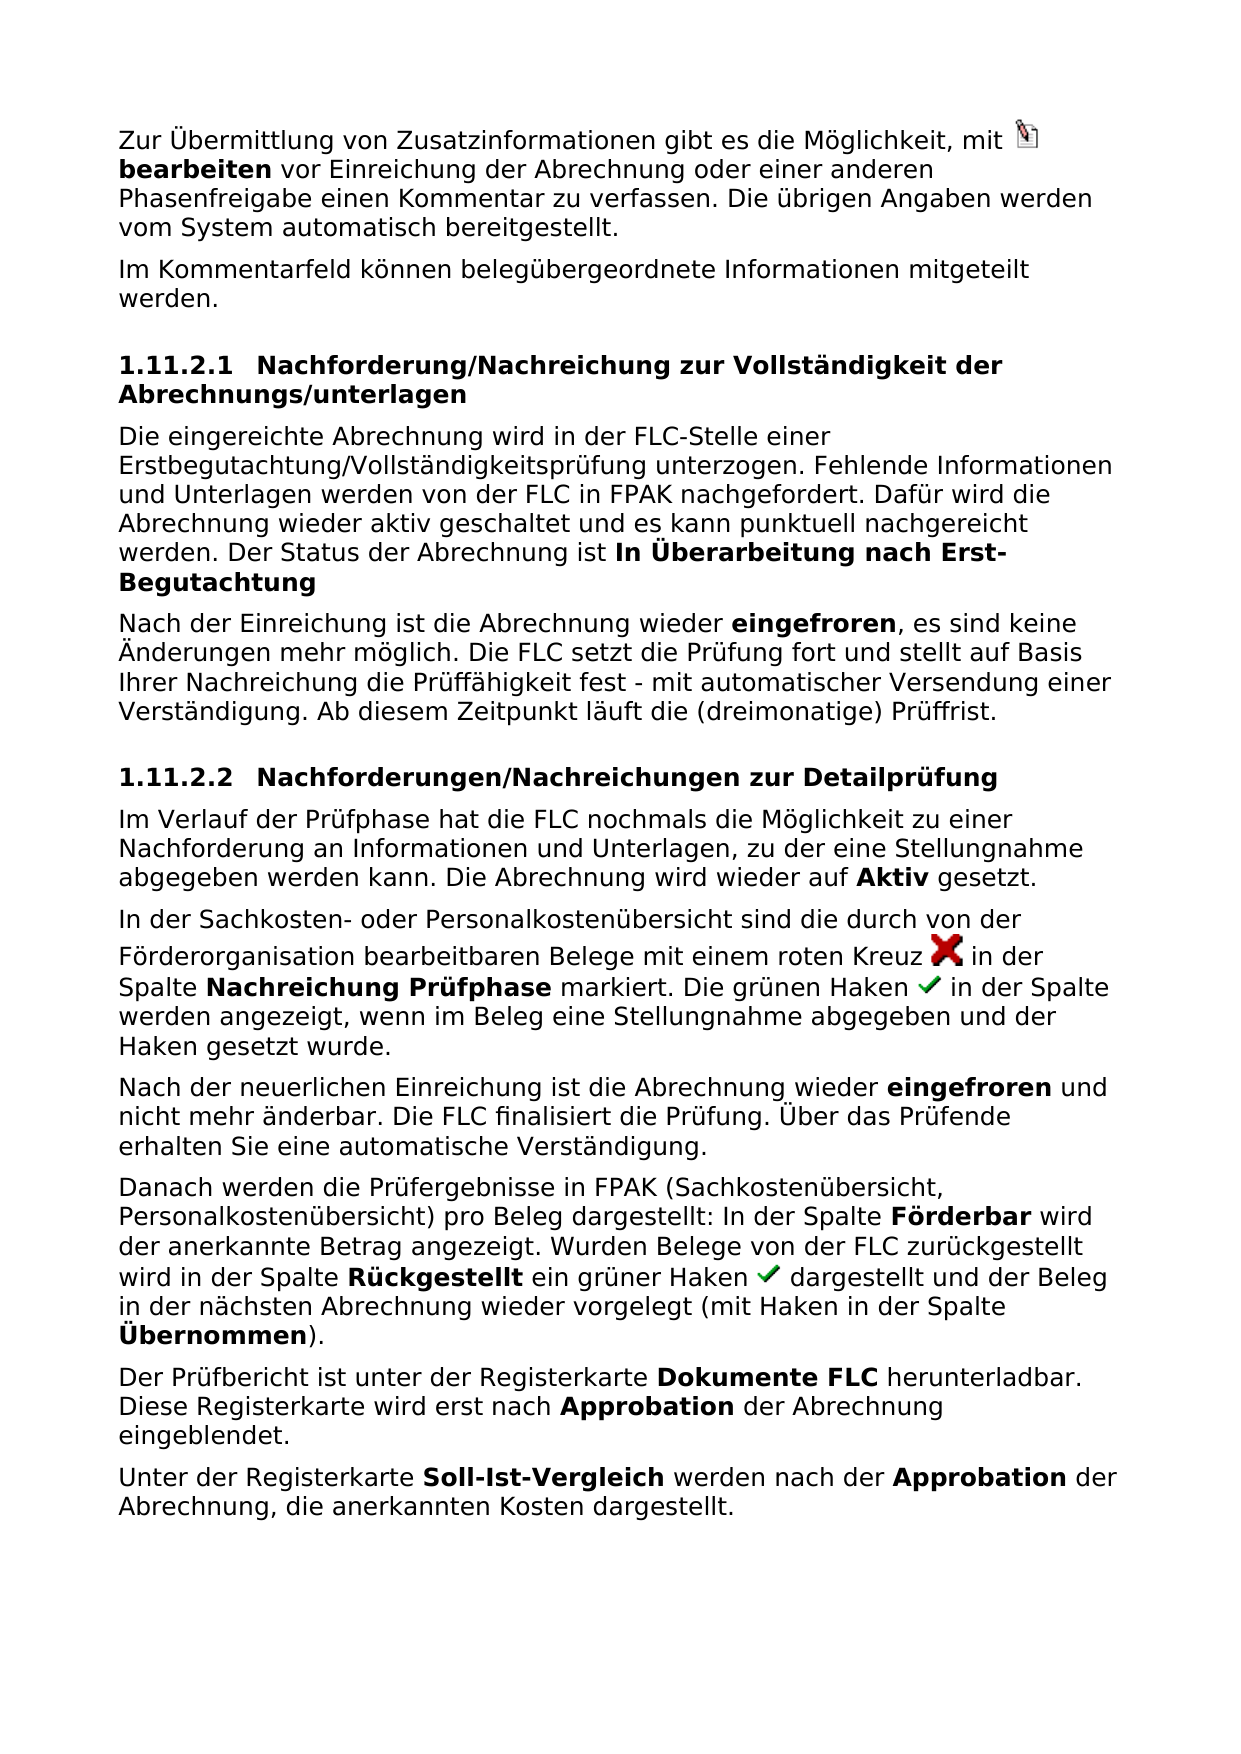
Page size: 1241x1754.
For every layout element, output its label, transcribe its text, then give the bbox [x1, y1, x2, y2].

text Im Verlauf der Prüfphase hat die FLC nochmals die Möglichkeit zu einer Nachforderung an Informationen und Unterlagen, zu der eine Stellungnahme abgegeben werden kann. Die Abrechnung wird wieder auf Aktiv gesetzt. [118, 805, 1122, 893]
text Danach werden die Prüfergebnisse in FPAK (Sachkostenübersicht, Personalkostenübersicht) pro Beleg dargestellt: In der Spalte Förderbar wird der anerkannte Betrag angezeigt. Wurden Belege von der FLC zurückgestellt wird in der Spalte Rückgestellt ein grüner Haken dargestellt und der Beleg in der nächsten Abrechnung wieder vorgelegt (mit Haken in der Spalte Übernommen). [118, 1173, 1122, 1350]
text Im Kommentarfeld können belegübergeordnete Informationen mitgeteilt werden. [118, 255, 1122, 314]
subtitle Nachforderung/Nachreichung zur Vollständigkeit der Abrechnungs/unterlagen [118, 351, 1122, 409]
text Die eingereichte Abrechnung wird in der FLC-Stelle einer Erstbegutachtung/Vollständigkeitsprüfung unterzogen. Fehlende Informationen und Unterlagen werden von der FLC in FPAK nachgefordert. Dafür wird die Abrechnung wieder aktiv geschaltet und es kann punktuell nachgereicht werden. Der Status der Abrechnung ist In Überarbeitung nach Erst-Begutachtung [118, 422, 1122, 597]
text Unter der Registerkarte Soll-Ist-Vergleich werden nach der Approbation der Abrechnung, die anerkannten Kosten dargestellt. [118, 1463, 1122, 1521]
picture [931, 934, 963, 966]
text Nach der neuerlichen Einreichung ist die Abrechnung wieder eingefroren und nicht mehr änderbar. Die FLC finalisiert die Prüfung. Über das Prüfende erhalten Sie eine automatische Verständigung. [118, 1073, 1122, 1161]
text Zur Übermittlung von Zusatzinformationen gibt es die Möglichkeit, mit bearbeiten vor Einreichung der Abrechnung oder einer anderen Phasenfreigabe einen Kommentar zu verfassen. Die übrigen Angaben werden vom System automatisch bereitgestellt. [118, 118, 1122, 243]
text Der Prüfbericht ist unter der Registerkarte Dokumente FLC herunterladbar. Diese Registerkarte wird erst nach Approbation der Abrechnung eingeblendet. [118, 1363, 1122, 1450]
text Nach der Einreichung ist die Abrechnung wieder eingefroren, es sind keine Änderungen mehr möglich. Die FLC setzt die Prüfung fort und stellt auf Basis Ihrer Nachreichung die Prüffähigkeit fest - mit automatischer Versendung einer Verständigung. Ab diesem Zeitpunkt läuft die (dreimonatige) Prüffrist. [118, 609, 1122, 726]
text In der Sachkosten- oder Personalkostenübersicht sind die durch von der Förderorganisation bearbeitbaren Belege mit einem roten Kreuz in der Spalte Nachreichung Prüfphase markiert. Die grünen Haken in der Spalte werden angezeigt, wenn im Beleg eine Stellungnahme abgegeben und der Haken gesetzt wurde. [118, 905, 1122, 1061]
picture [917, 971, 943, 997]
picture [1011, 118, 1043, 150]
picture [756, 1261, 782, 1286]
subtitle Nachforderungen/Nachreichungen zur Detailprüfung [118, 764, 1122, 793]
